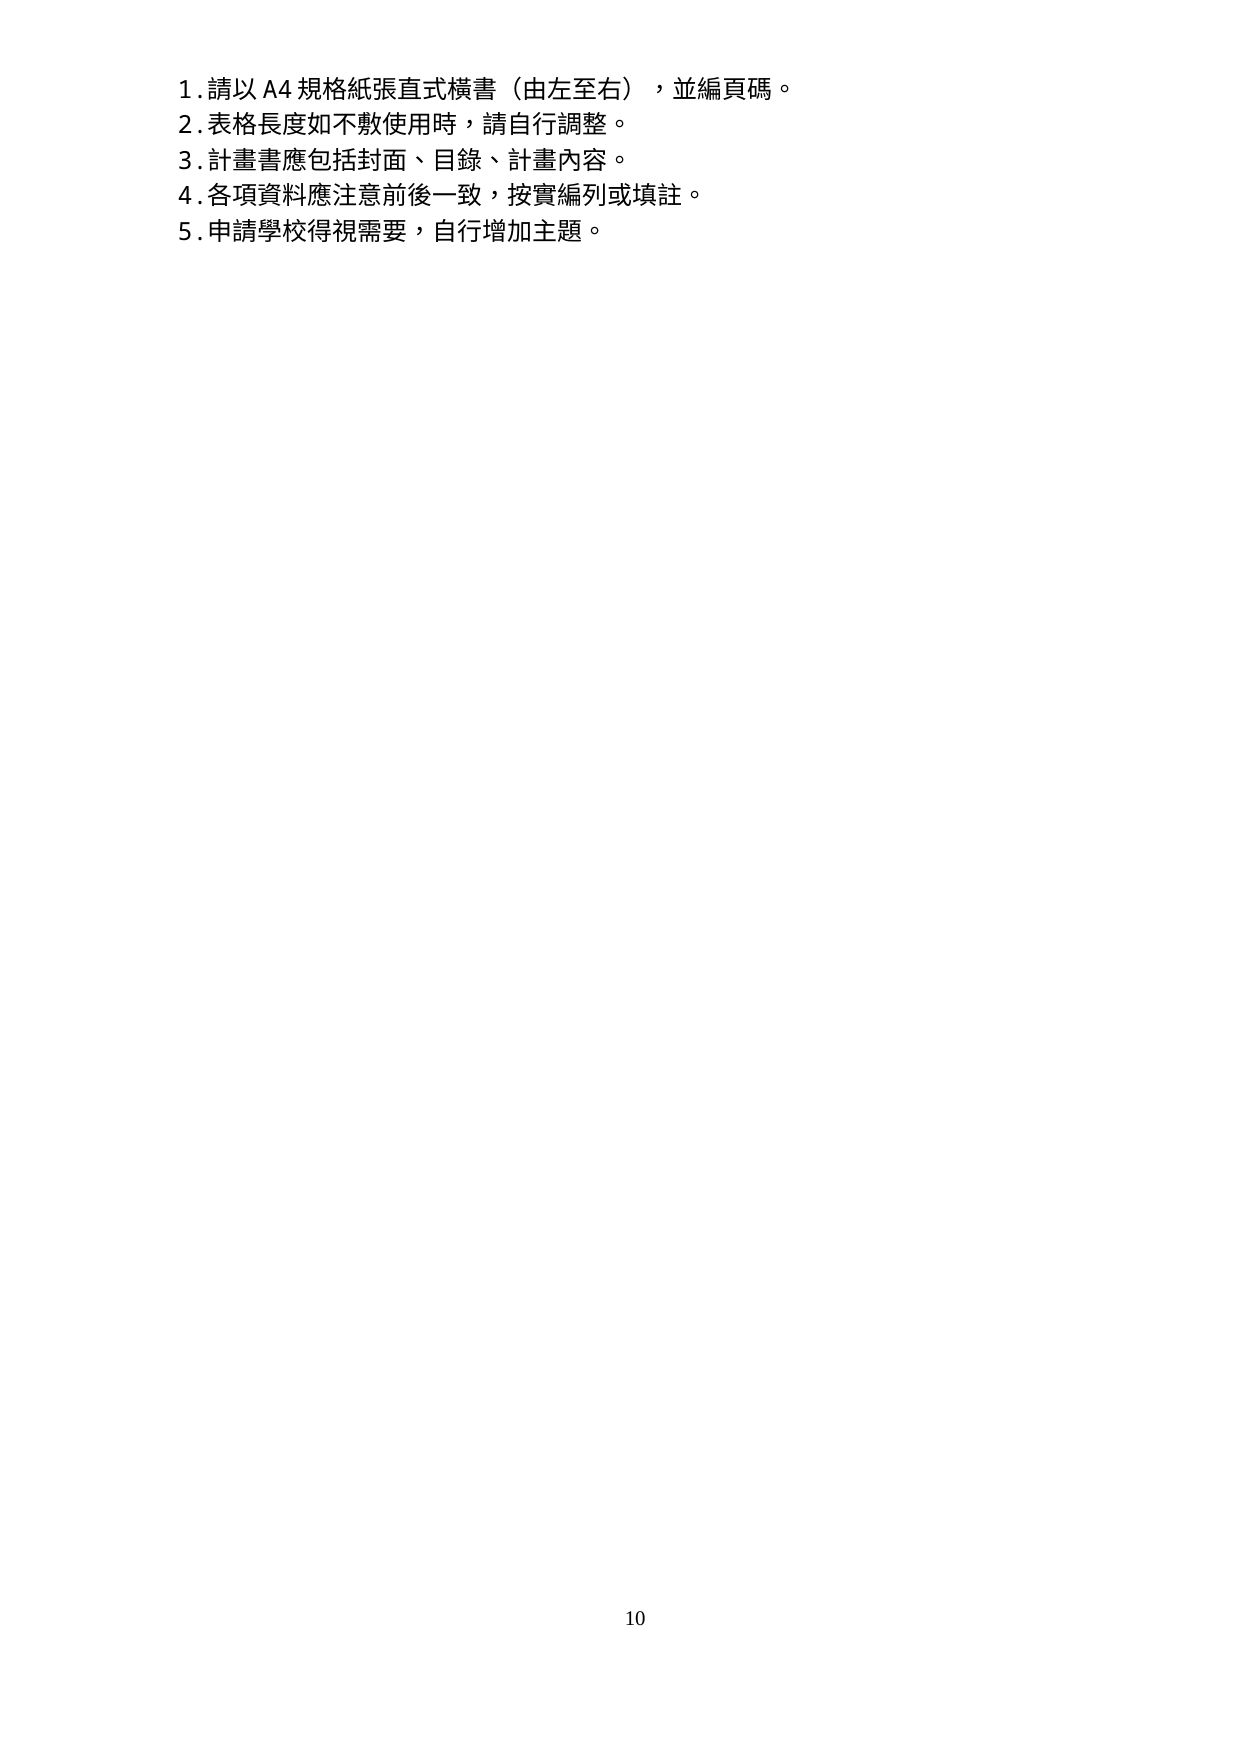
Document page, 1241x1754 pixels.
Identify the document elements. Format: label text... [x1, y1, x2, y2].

text 4.各項資料應注意前後一致，按實編列或填註。 [177, 181, 1092, 210]
text 5.申請學校得視需要，自行增加主題。 [177, 217, 1092, 246]
text 2.表格長度如不敷使用時，請自行調整。 [177, 110, 1092, 139]
text 1.請以A4規格紙張直式橫書（由左至右），並編頁碼。 [177, 75, 1092, 104]
text 3.計畫書應包括封面、目錄、計畫內容。 [177, 146, 1092, 175]
